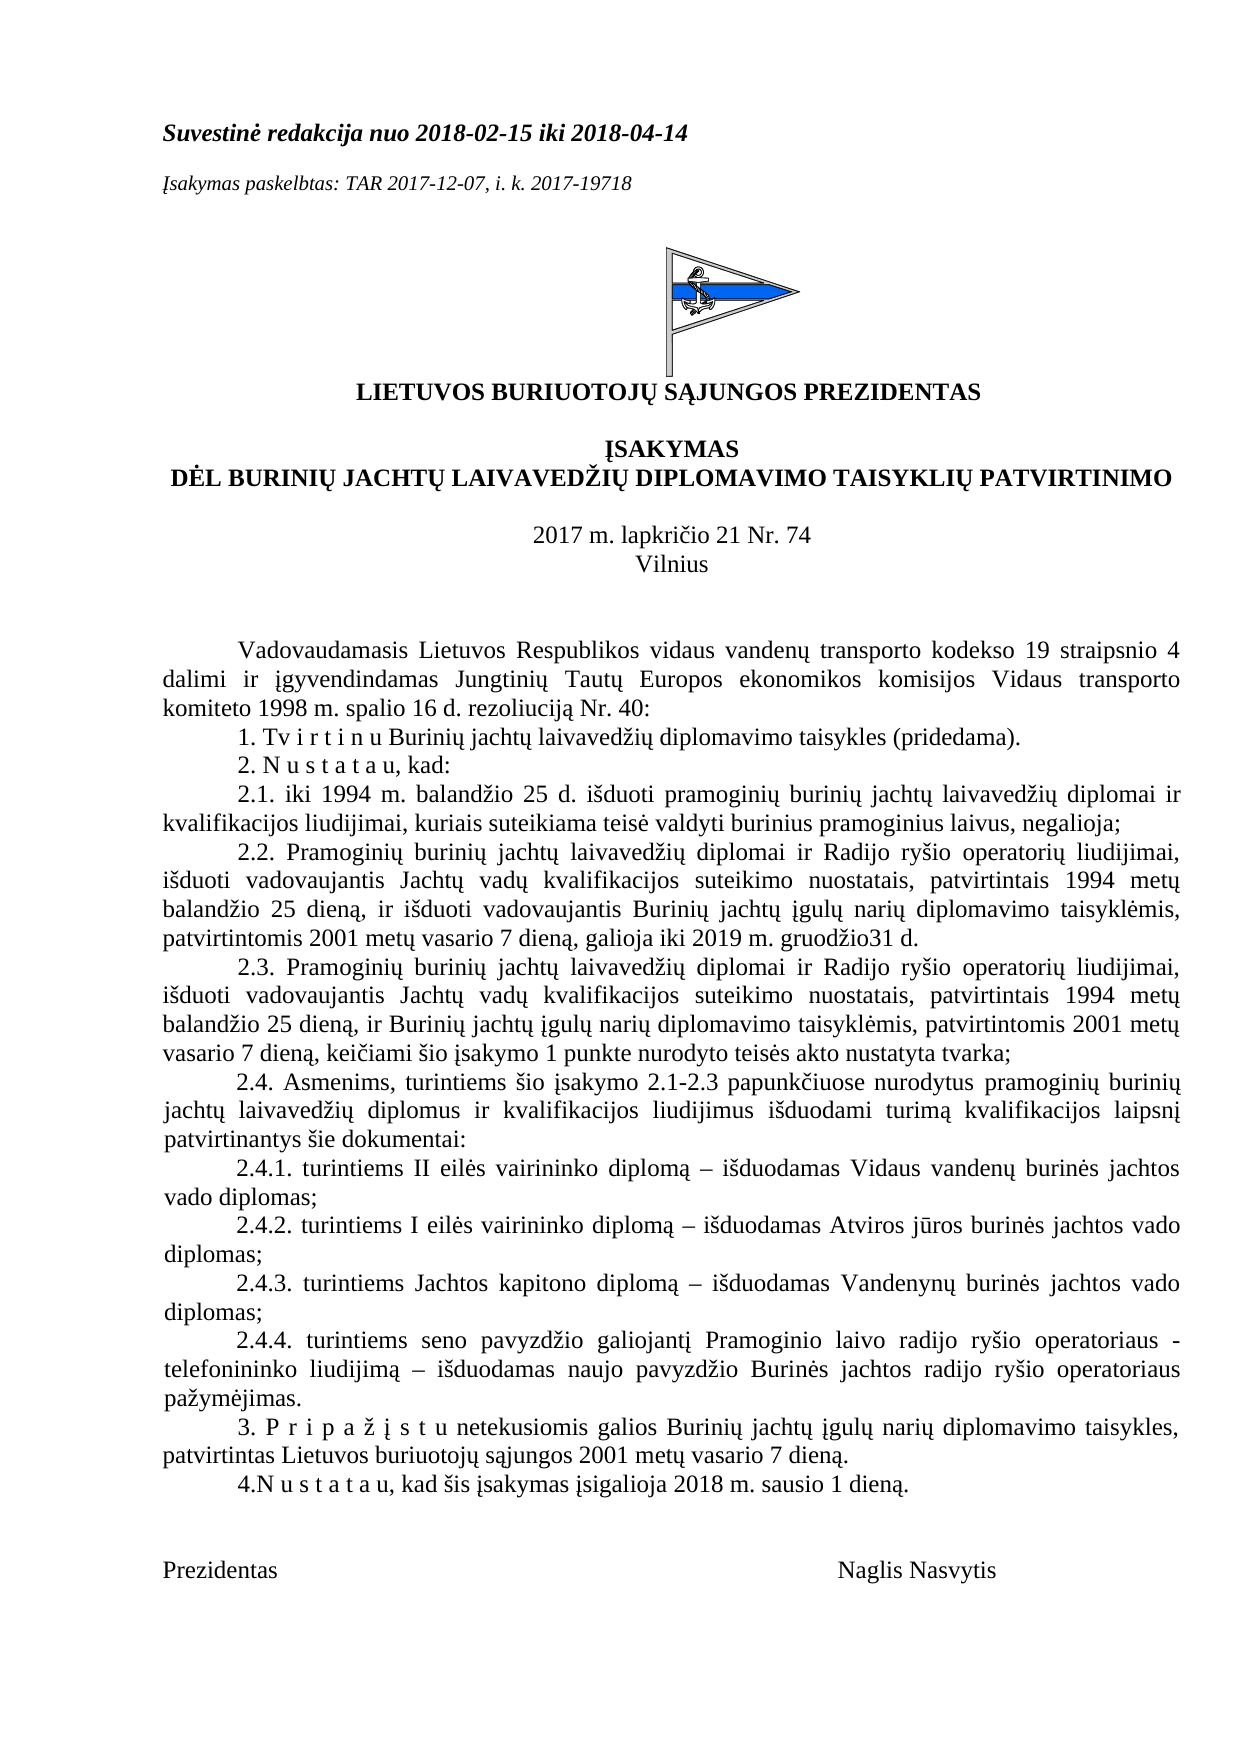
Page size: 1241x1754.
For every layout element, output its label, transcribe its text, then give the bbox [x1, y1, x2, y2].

text 1. Tv i r t i n u Burinių jachtų laivavedžių diplomavimo taisykles (pridedama). [162, 722, 1181, 751]
text Prezidentas Naglis Nasvytis [162, 1556, 1181, 1584]
text Vadovaudamasis Lietuvos Respublikos vidaus vandenų transporto kodekso 19 straipsnio 4 dalimi ir įgyvendindamas Jungtinių Tautų Europos ekonomikos komisijos Vidaus transporto komiteto 1998 m. spalio 16 d. rezoliuciją Nr. 40: [162, 636, 1181, 722]
text 2.1. iki 1994 m. balandžio 25 d. išduoti pramoginių burinių jachtų laivavedžių diplomai ir kvalifikacijos liudijimai, kuriais suteikiama teisė valdyti burinius pramoginius laivus, negalioja; [162, 779, 1181, 837]
text 3. P r i p a ž į s t u netekusiomis galios Burinių jachtų įgulų narių diplomavimo taisykles, patvirtintas Lietuvos buriuotojų sąjungos 2001 metų vasario 7 dieną. [162, 1412, 1181, 1469]
text Įsakymas paskelbtas: TAR 2017-12-07, i. k. 2017-19718 [162, 171, 1181, 195]
text 2.3. Pramoginių burinių jachtų laivavedžių diplomai ir Radijo ryšio operatorių liudijimai, išduoti vadovaujantis Jachtų vadų kvalifikacijos suteikimo nuostatais, patvirtintais 1994 metų balandžio 25 dieną, ir Burinių jachtų įgulų narių diplomavimo taisyklėmis, patvirtintomis 2001 metų vasario 7 dieną, keičiami šio įsakymo 1 punkte nurodyto teisės akto nustatyta tvarka; [162, 952, 1181, 1067]
text Vilnius [162, 549, 1181, 578]
text 2.4.4. turintiems seno pavyzdžio galiojantį Pramoginio laivo radijo ryšio operatoriaus - telefonininko liudijimą – išduodamas naujo pavyzdžio Burinės jachtos radijo ryšio operatoriaus pažymėjimas. [164, 1326, 1181, 1412]
text 2.4.3. turintiems Jachtos kapitono diplomą – išduodamas Vandenynų burinės jachtos vado diplomas; [164, 1268, 1181, 1326]
text 2.4. Asmenims, turintiems šio įsakymo 2.1-2.3 papunkčiuose nurodytus pramoginių burinių jachtų laivavedžių diplomus ir kvalifikacijos liudijimus išduodami turimą kvalifikacijos laipsnį patvirtinantys šie dokumentai: [164, 1067, 1181, 1153]
text DĖL BURINIŲ JACHTŲ LAIVAVEDŽIŲ DIPLOMAVIMO TAISYKLIŲ PATVIRTINIMO [162, 463, 1181, 492]
text 2017 m. lapkričio 21 Nr. 74 [162, 521, 1181, 549]
text 2. N u s t a t a u, kad: [162, 751, 1181, 779]
text 2.2. Pramoginių burinių jachtų laivavedžių diplomai ir Radijo ryšio operatorių liudijimai, išduoti vadovaujantis Jachtų vadų kvalifikacijos suteikimo nuostatais, patvirtintais 1994 metų balandžio 25 dieną, ir išduoti vadovaujantis Burinių jachtų įgulų narių diplomavimo taisyklėmis, patvirtintomis 2001 metų vasario 7 dieną, galioja iki 2019 m. gruodžio31 d. [162, 837, 1181, 952]
text 2.4.1. turintiems II eilės vairininko diplomą – išduodamas Vidaus vandenų burinės jachtos vado diplomas; [164, 1153, 1181, 1211]
text 4.N u s t a t a u, kad šis įsakymas įsigalioja 2018 m. sausio 1 dieną. [162, 1469, 1181, 1498]
text LIETUVOS BURIUOTOJŲ SĄJUNGOS PREZIDENTAS [162, 377, 1181, 406]
text ĮSAKYMAS [162, 434, 1181, 463]
text Suvestinė redakcija nuo 2018-02-15 iki 2018-04-14 [162, 118, 1181, 147]
text 2.4.2. turintiems I eilės vairininko diplomą – išduodamas Atviros jūros burinės jachtos vado diplomas; [164, 1211, 1181, 1268]
